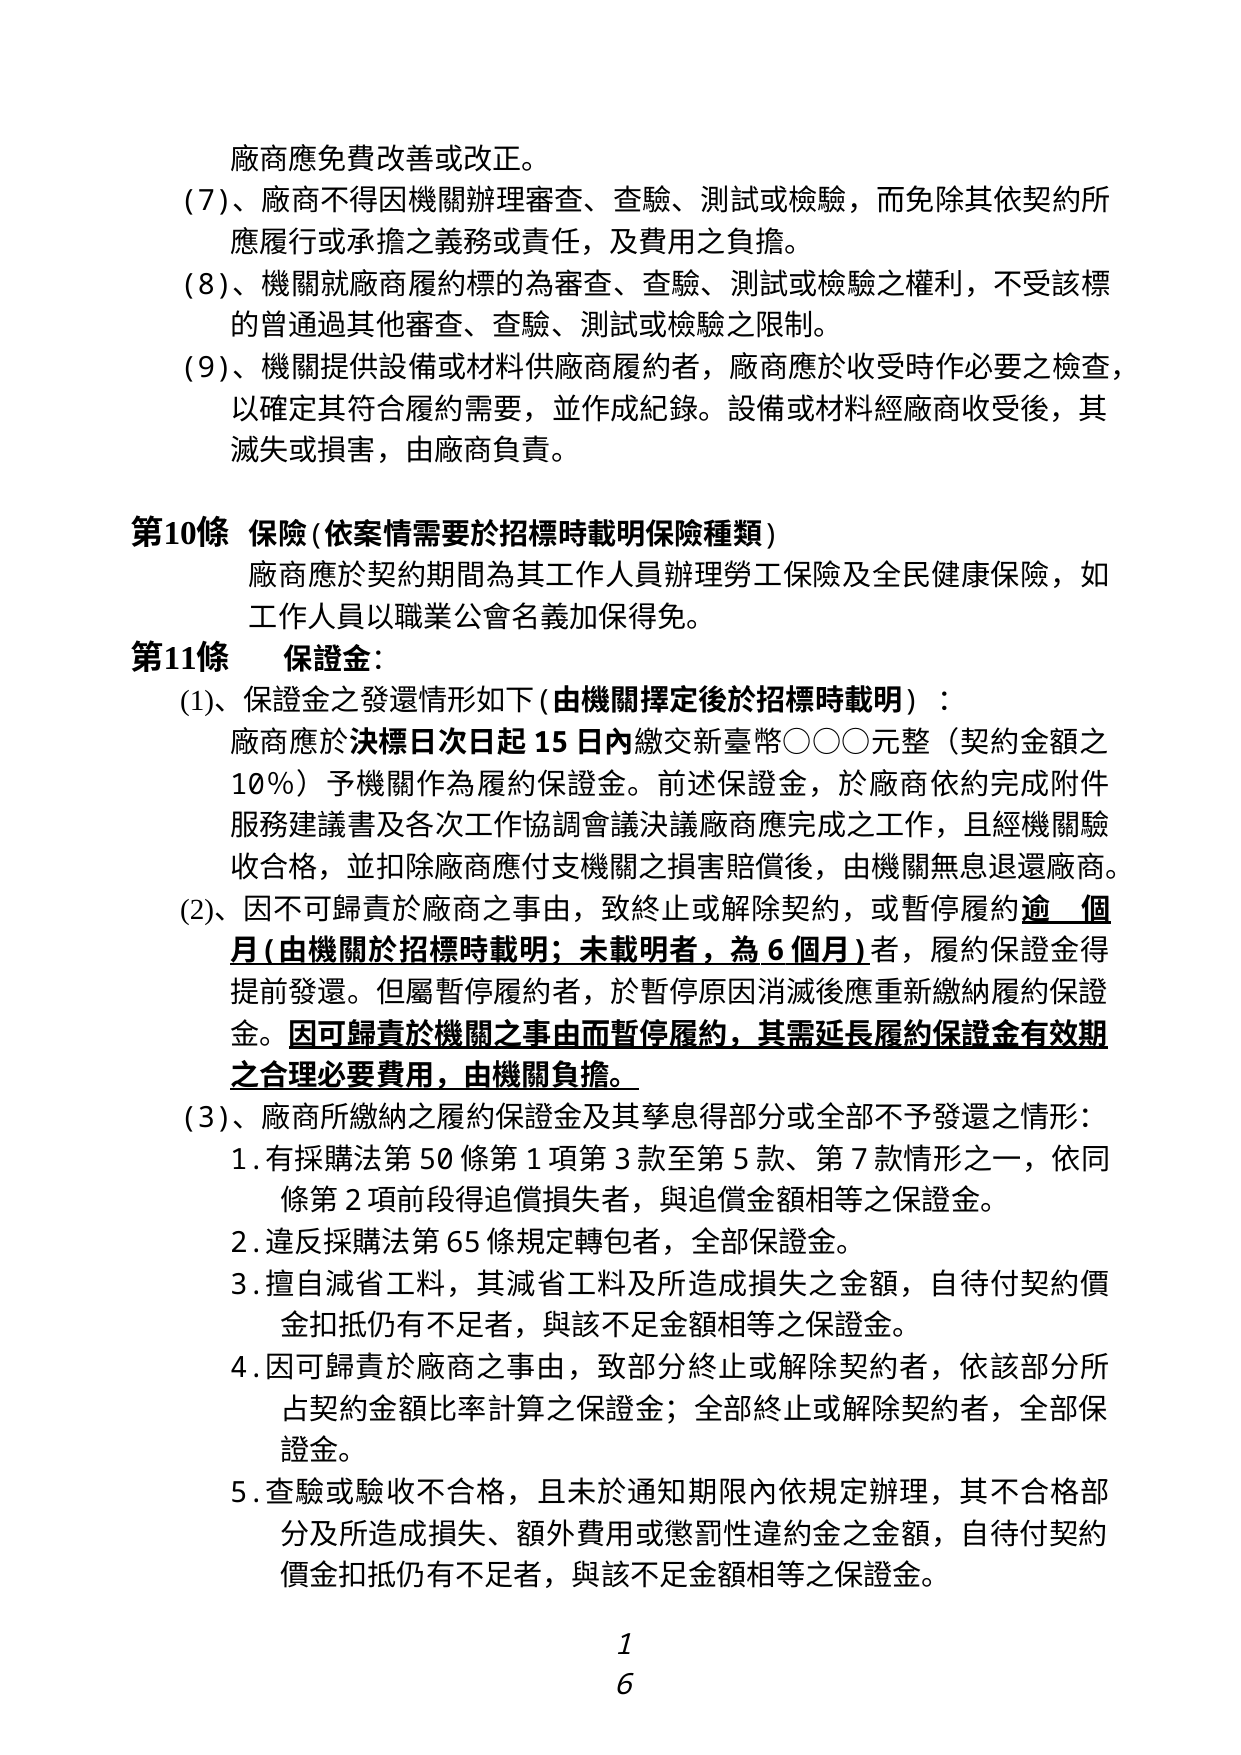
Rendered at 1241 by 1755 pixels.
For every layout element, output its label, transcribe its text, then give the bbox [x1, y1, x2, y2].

list 違反採購法第65條規定轉包者，全部保證金。 [230, 1219, 1110, 1261]
list 廠商應免費改善或改正。 [180, 136, 1110, 177]
list 因不可歸責於廠商之事由，致終止或解除契約，或暫停履約逾＿個月(由機關於招標時載明；未載明者，為6個月)者，履約保證金得提前發還。但屬暫停履約者，於暫停原因消滅後應重新繳納履約保證金。因可歸責於機關之事由而暫停履約，其需延長履約保證金有效期之合理必要費用，由機關負擔。 [180, 886, 1110, 1094]
list 機關就廠商履約標的為審查、查驗、測試或檢驗之權利，不受該標的曾通過其他審查、查驗、測試或檢驗之限制。 [180, 261, 1110, 344]
list 因可歸責於廠商之事由，致部分終止或解除契約者，依該部分所占契約金額比率計算之保證金；全部終止或解除契約者，全部保證金。 [230, 1344, 1110, 1469]
list 有採購法第50條第1項第3款至第5款、第7款情形之一，依同條第2項前段得追償損失者，與追償金額相等之保證金。 [230, 1136, 1110, 1219]
list 廠商不得因機關辦理審查、查驗、測試或檢驗，而免除其依契約所應履行或承擔之義務或責任，及費用之負擔。 [180, 177, 1110, 261]
text 廠商應於決標日次日起15日內繳交新臺幣○○○元整（契約金額之10％）予機關作為履約保證金。前述保證金，於廠商依約完成附件服務建議書及各次工作協調會議決議廠商應完成之工作，且經機關驗收合格，並扣除廠商應付支機關之損害賠償後，由機關無息退還廠商。 [230, 719, 1110, 886]
list 廠商所繳納之履約保證金及其孳息得部分或全部不予發還之情形： [180, 1094, 1110, 1136]
list 機關提供設備或材料供廠商履約者，廠商應於收受時作必要之檢查，以確定其符合履約需要，並作成紀錄。設備或材料經廠商收受後，其滅失或損害，由廠商負責。 [180, 344, 1110, 469]
text 廠商應於契約期間為其工作人員辦理勞工保險及全民健康保險，如工作人員以職業公會名義加保得免。 [249, 552, 1110, 636]
list 擅自減省工料，其減省工料及所造成損失之金額，自待付契約價金扣抵仍有不足者，與該不足金額相等之保證金。 [230, 1261, 1110, 1344]
list 保證金之發還情形如下(由機關擇定後於招標時載明) ： [180, 677, 1110, 719]
list 保險(依案情需要於招標時載明保險種類) [130, 511, 1110, 552]
list 查驗或驗收不合格，且未於通知期限內依規定辦理，其不合格部分及所造成損失、額外費用或懲罰性違約金之金額，自待付契約價金扣抵仍有不足者，與該不足金額相等之保證金。 [230, 1469, 1110, 1594]
list 保證金： [130, 636, 1110, 677]
